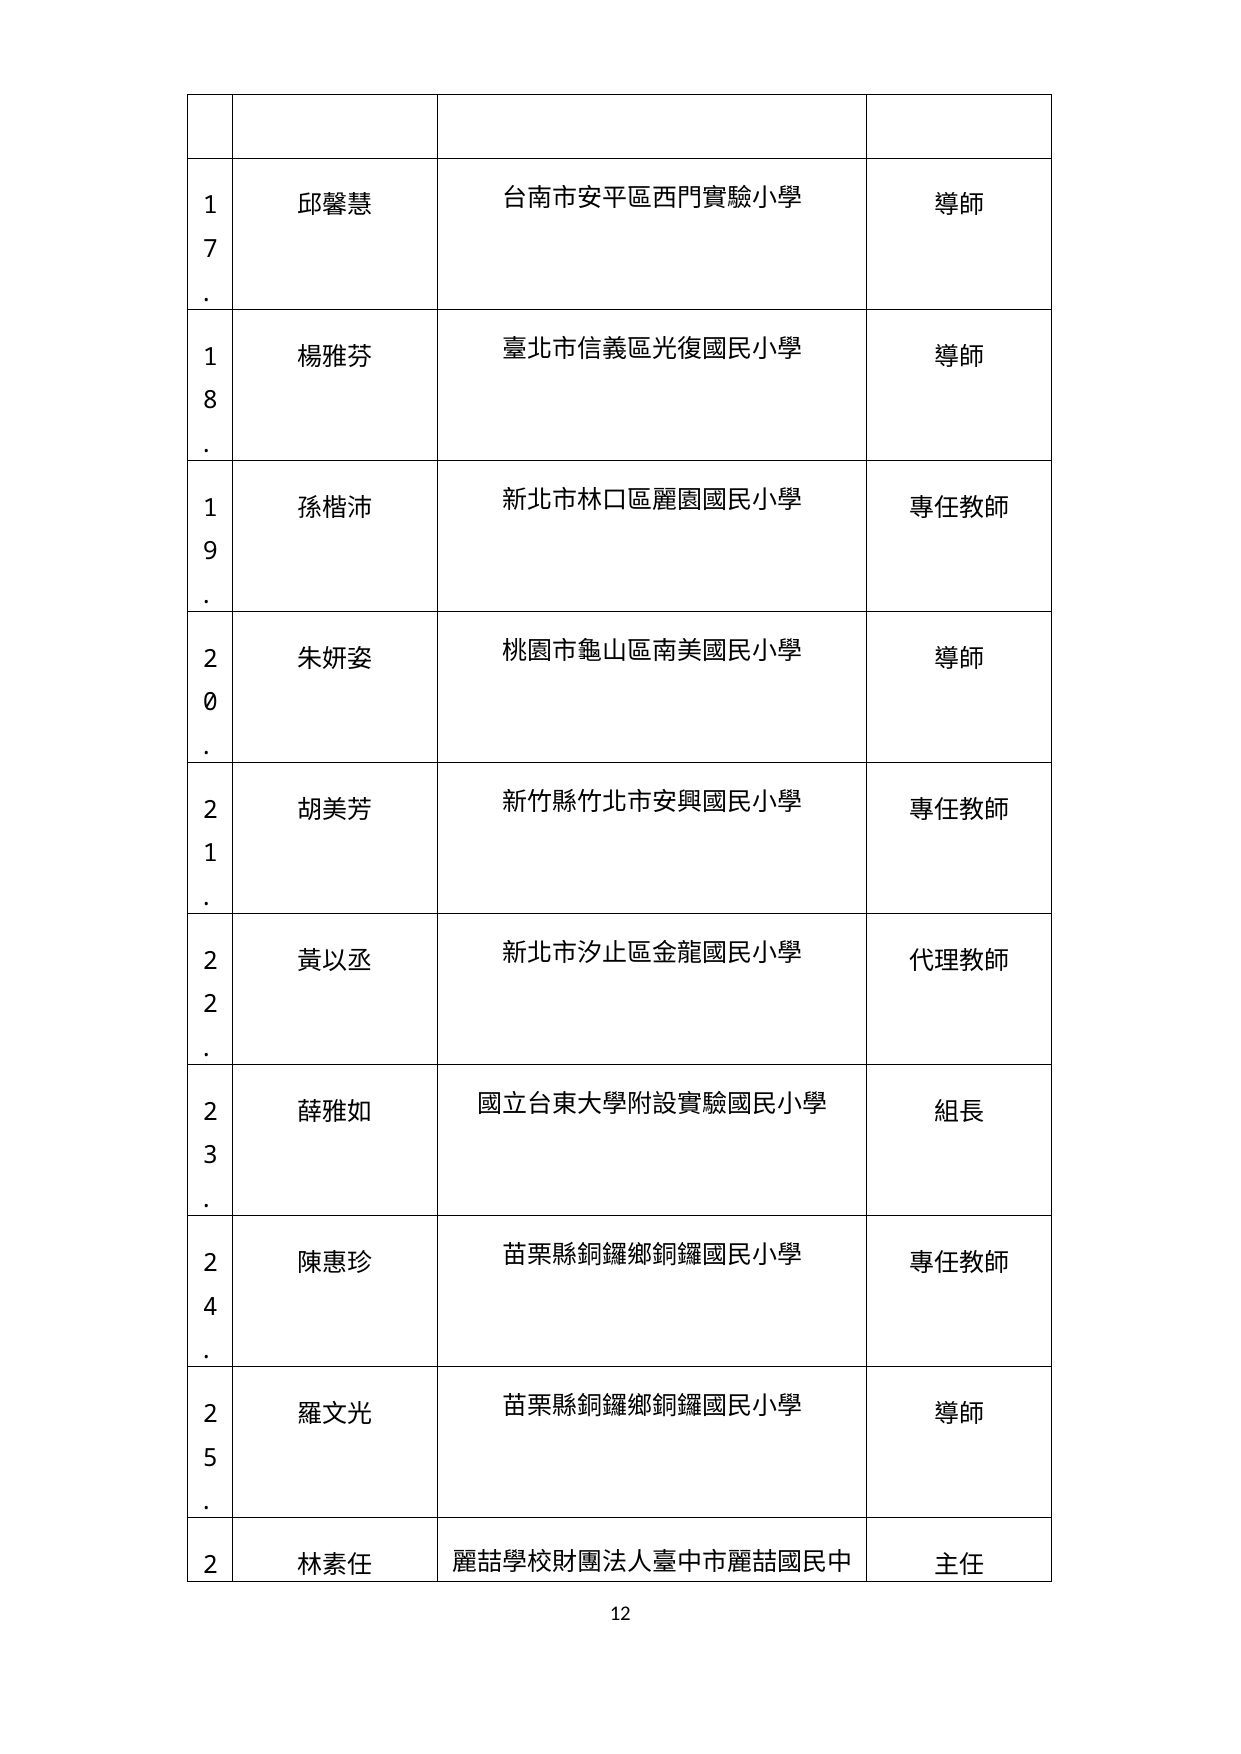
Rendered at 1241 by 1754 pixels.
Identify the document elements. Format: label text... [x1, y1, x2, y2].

table_cell [188, 1065, 232, 1215]
table_cell 桃園市龜山區南美國民小學 [438, 612, 866, 762]
table_cell 麗喆學校財團法人臺中市麗喆國民中小學 [855, 1518, 866, 1581]
table_cell [188, 95, 232, 158]
table_cell 組長 [867, 1065, 1051, 1215]
table_cell 專任教師 [867, 1216, 1051, 1366]
table_cell 新北市林口區麗園國民小學 [438, 461, 866, 611]
table_cell [188, 1367, 232, 1517]
table_cell [438, 95, 866, 158]
table_cell 代理教師 [867, 914, 1051, 1064]
table_cell [188, 914, 232, 1064]
table_cell [867, 95, 1051, 158]
table_cell [188, 1216, 232, 1366]
table_cell 孫楷沛 [233, 461, 437, 611]
table_cell 胡美芳 [233, 763, 437, 913]
table_cell 邱馨慧 [233, 159, 437, 309]
table_cell 導師 [867, 1367, 1051, 1517]
table_cell [188, 461, 232, 611]
table_cell 苗栗縣銅鑼鄉銅鑼國民小學 [438, 1367, 866, 1517]
table_cell 導師 [867, 310, 1051, 460]
table_cell 導師 [867, 612, 1051, 762]
table_cell 專任教師 [867, 461, 1051, 611]
table_cell 新竹縣竹北市安興國民小學 [438, 763, 866, 913]
table_cell 專任教師 [867, 763, 1051, 913]
table_cell 苗栗縣銅鑼鄉銅鑼國民小學 [438, 1216, 866, 1366]
table_cell 麗喆學校財團法人臺中市麗喆國民中小學 [438, 1518, 449, 1581]
table_cell 薛雅如 [233, 1065, 437, 1215]
table_cell 新北市汐止區金龍國民小學 [438, 914, 866, 1064]
table_cell [188, 763, 232, 913]
table_cell 林素任 [233, 1518, 437, 1581]
table_cell 陳惠珍 [233, 1216, 437, 1366]
table_cell [188, 612, 232, 762]
table_cell [188, 1518, 232, 1581]
table_cell 羅文光 [233, 1367, 437, 1517]
table_cell [233, 95, 437, 158]
table_cell 主任 [867, 1518, 1051, 1581]
table_cell [188, 310, 232, 460]
table_cell 黃以丞 [233, 914, 437, 1064]
table_cell 朱妍姿 [233, 612, 437, 762]
table_cell 臺北市信義區光復國民小學 [438, 310, 866, 460]
table_cell [188, 159, 232, 309]
table_cell 導師 [867, 159, 1051, 309]
table_cell 國立台東大學附設實驗國民小學 [438, 1065, 866, 1215]
table_cell 台南市安平區西門實驗小學 [438, 159, 866, 309]
table_cell 楊雅芬 [233, 310, 437, 460]
